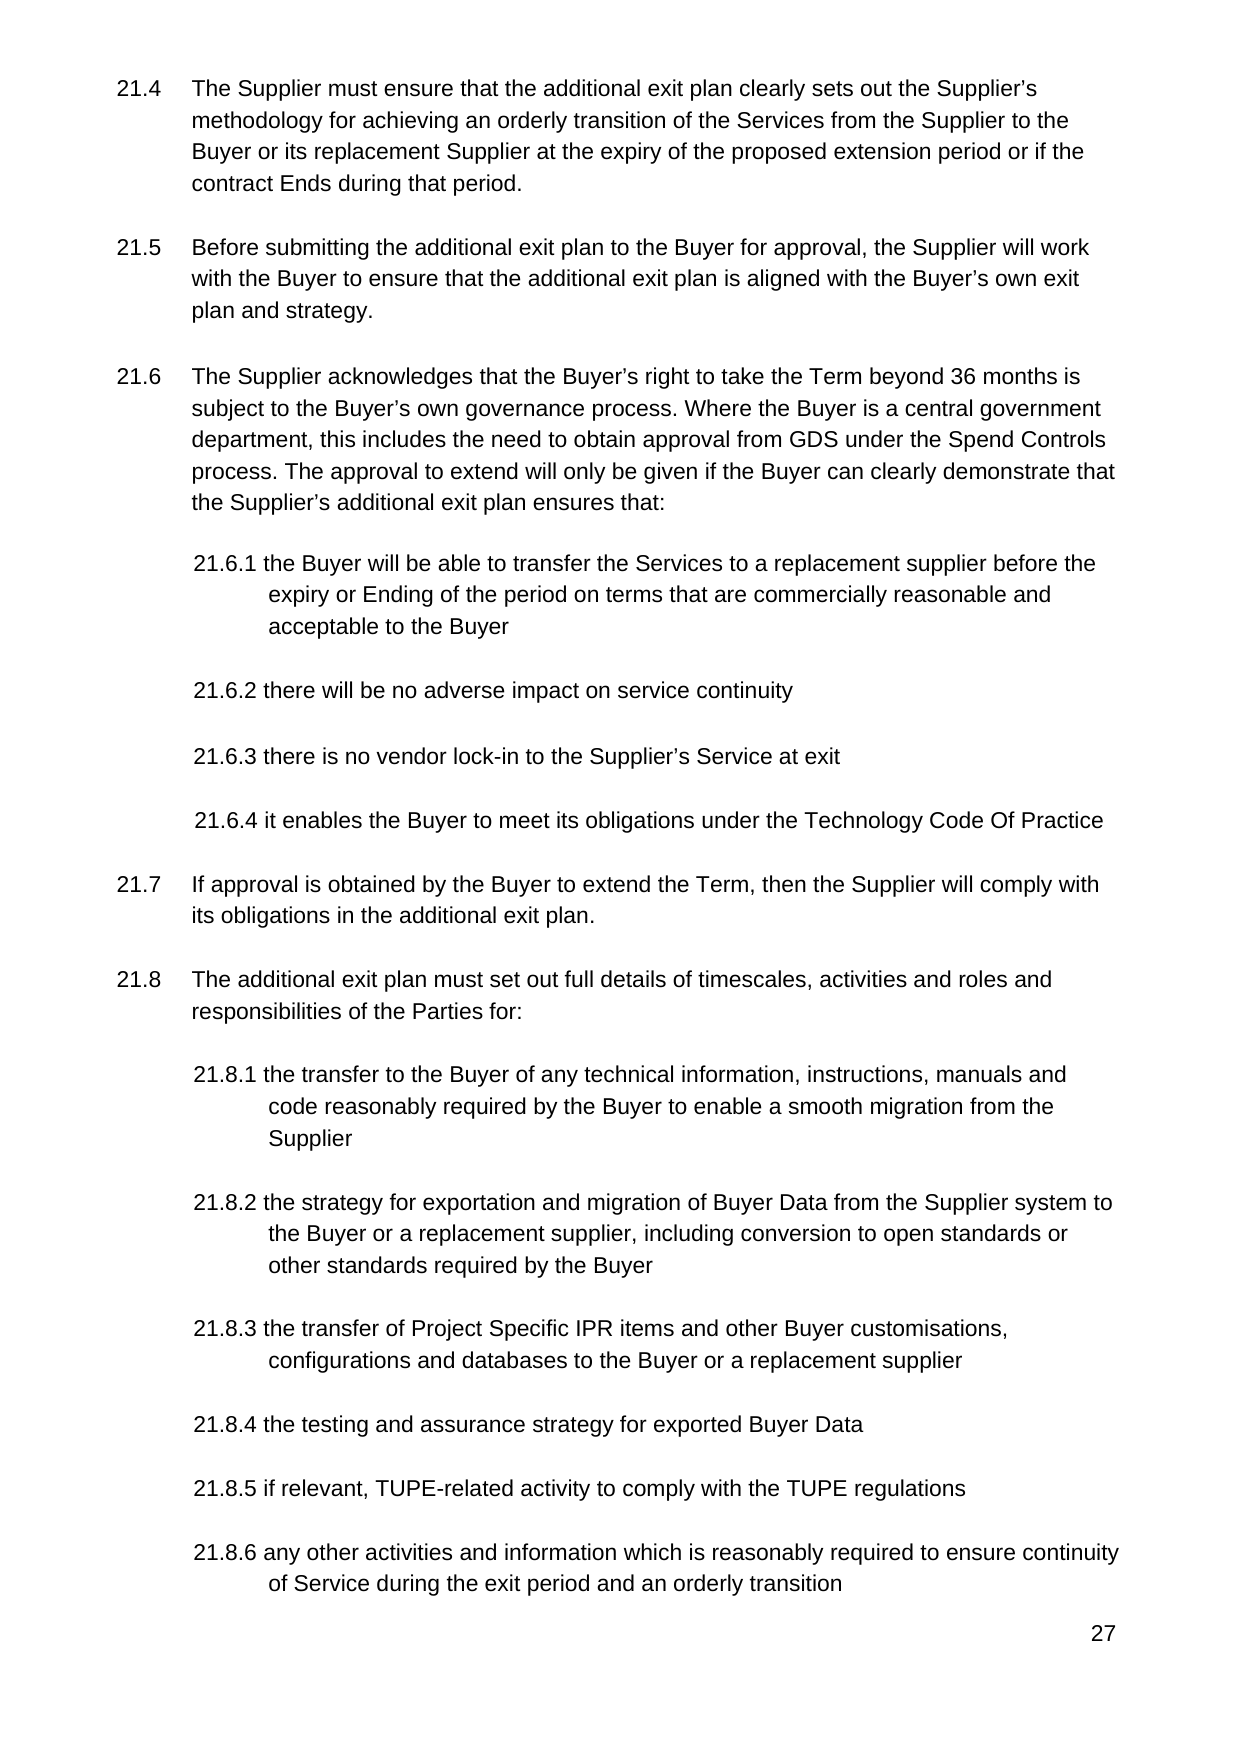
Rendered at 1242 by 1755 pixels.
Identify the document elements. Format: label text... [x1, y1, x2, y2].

text 21.8.5 if relevant, TUPE-related activity to comply with the TUPE regulations [161, 1475, 1121, 1501]
text 21.6.2 there will be no adverse impact on service continuity [161, 677, 1121, 703]
text 21.8.1 the transfer to the Buyer of any technical information, instructions, manuals and code reasonably required by the Buyer to enable a smooth migration from the Supplier [193, 1061, 1121, 1151]
text 21.5 Before submitting the additional exit plan to the Buyer for approval, the Supplier will work with the Buyer to ensure that the additional exit plan is aligned with the Buyer’s own exit plan and strategy. [116, 233, 1121, 323]
text 21.6.3 there is no vendor lock-in to the Supplier’s Service at exit [161, 743, 1121, 769]
text 21.8.6 any other activities and information which is reasonably required to ensure continuity of Service during the exit period and an orderly transition [193, 1538, 1121, 1596]
text 21.8 The additional exit plan must set out full details of timescales, activities and roles and responsibilities of the Parties for: [116, 966, 1121, 1024]
text 21.8.3 the transfer of Project Specific IPR items and other Buyer customisations, configurations and databases to the Buyer or a replacement supplier [193, 1315, 1121, 1373]
text 21.6 The Supplier acknowledges that the Buyer’s right to take the Term beyond 36 months is subject to the Buyer’s own governance process. Where the Buyer is a central government department, this includes the need to obtain approval from GDS under the Spend Controls process. The approval to extend will only be given if the Buyer can clearly demonstrate that the Supplier’s additional exit plan ensures that: [116, 363, 1121, 516]
text 21.6.4 it enables the Buyer to meet its obligations under the Technology Code Of Practice [194, 807, 1121, 833]
text 21.7 If approval is obtained by the Buyer to extend the Term, then the Supplier will comply with its obligations in the additional exit plan. [116, 871, 1121, 928]
text 21.8.4 the testing and assurance strategy for exported Buyer Data [161, 1411, 1121, 1437]
text 21.6.1 the Buyer will be able to transfer the Services to a replacement supplier before the expiry or Ending of the period on terms that are commercially reasonable and acceptable to the Buyer [193, 550, 1121, 639]
text 21.8.2 the strategy for exportation and migration of Buyer Data from the Supplier system to the Buyer or a replacement supplier, including conversion to open standards or other standards required by the Buyer [193, 1188, 1121, 1278]
text 21.4 The Supplier must ensure that the additional exit plan clearly sets out the Supplier’s methodology for achieving an orderly transition of the Services from the Supplier to the Buyer or its replacement Supplier at the expiry of the proposed extension period or if the contract Ends during that period. [116, 75, 1121, 196]
